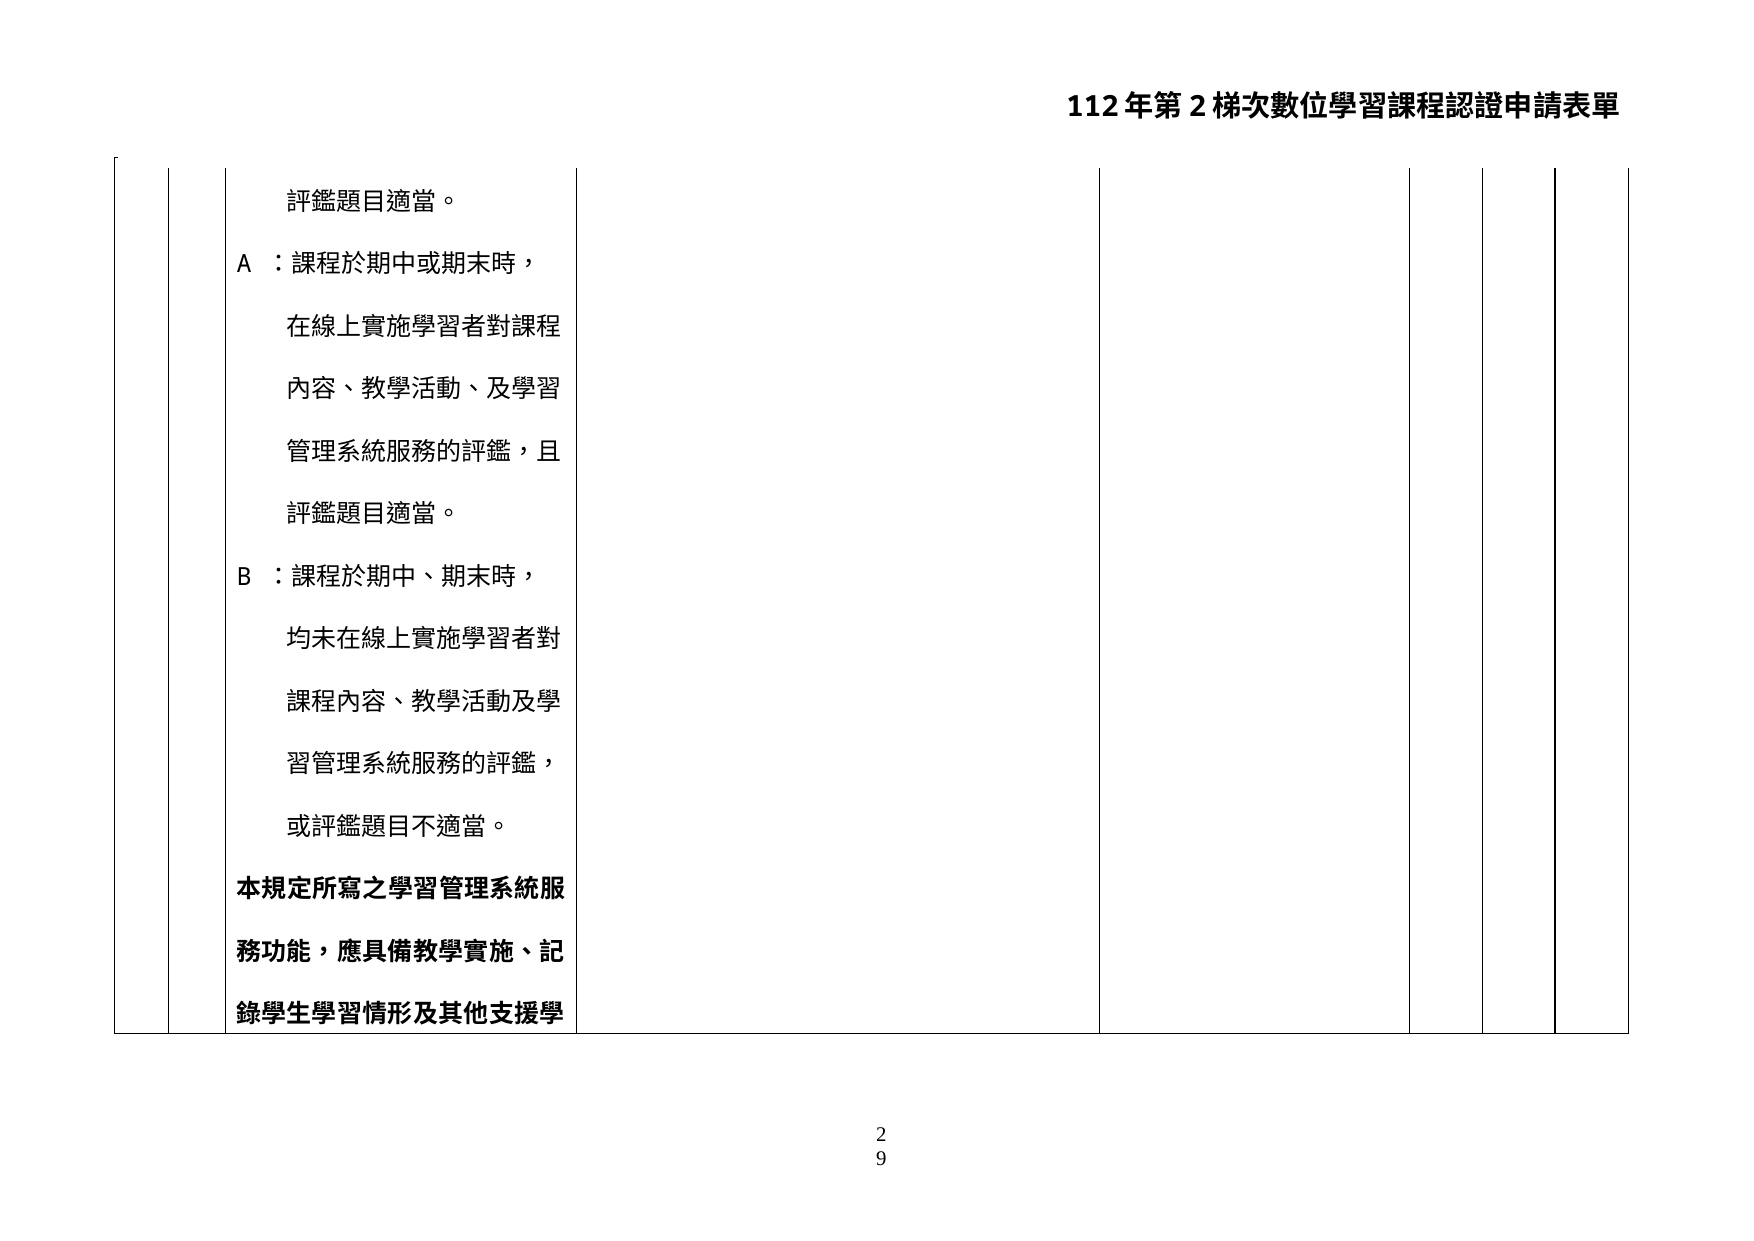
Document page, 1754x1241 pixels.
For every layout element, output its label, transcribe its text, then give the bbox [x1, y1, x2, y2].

table_cell [115, 158, 168, 1033]
table_cell [1483, 168, 1554, 1033]
table_cell [577, 168, 1099, 1033]
table_cell [1100, 168, 1409, 1033]
table_cell [1410, 168, 1482, 1033]
table_cell [1556, 168, 1628, 1033]
table_cell [169, 168, 225, 1033]
table_cell 評鑑題目適當。 A ：課程於期中或期末時，在線上實施學習者對課程內容、教學活動、及學習管理系統服務的評鑑，且評鑑題目適當。 B ：課程於期中、期末時，均未在線上實施學習者對課程內容、教學活動及學習管理系統服務的評鑑，或評鑑題目不適當。 本規定所寫之學習管理系統服務功能，應具備教學實施、記錄學生學習情形及其他支援學 [226, 168, 576, 1033]
